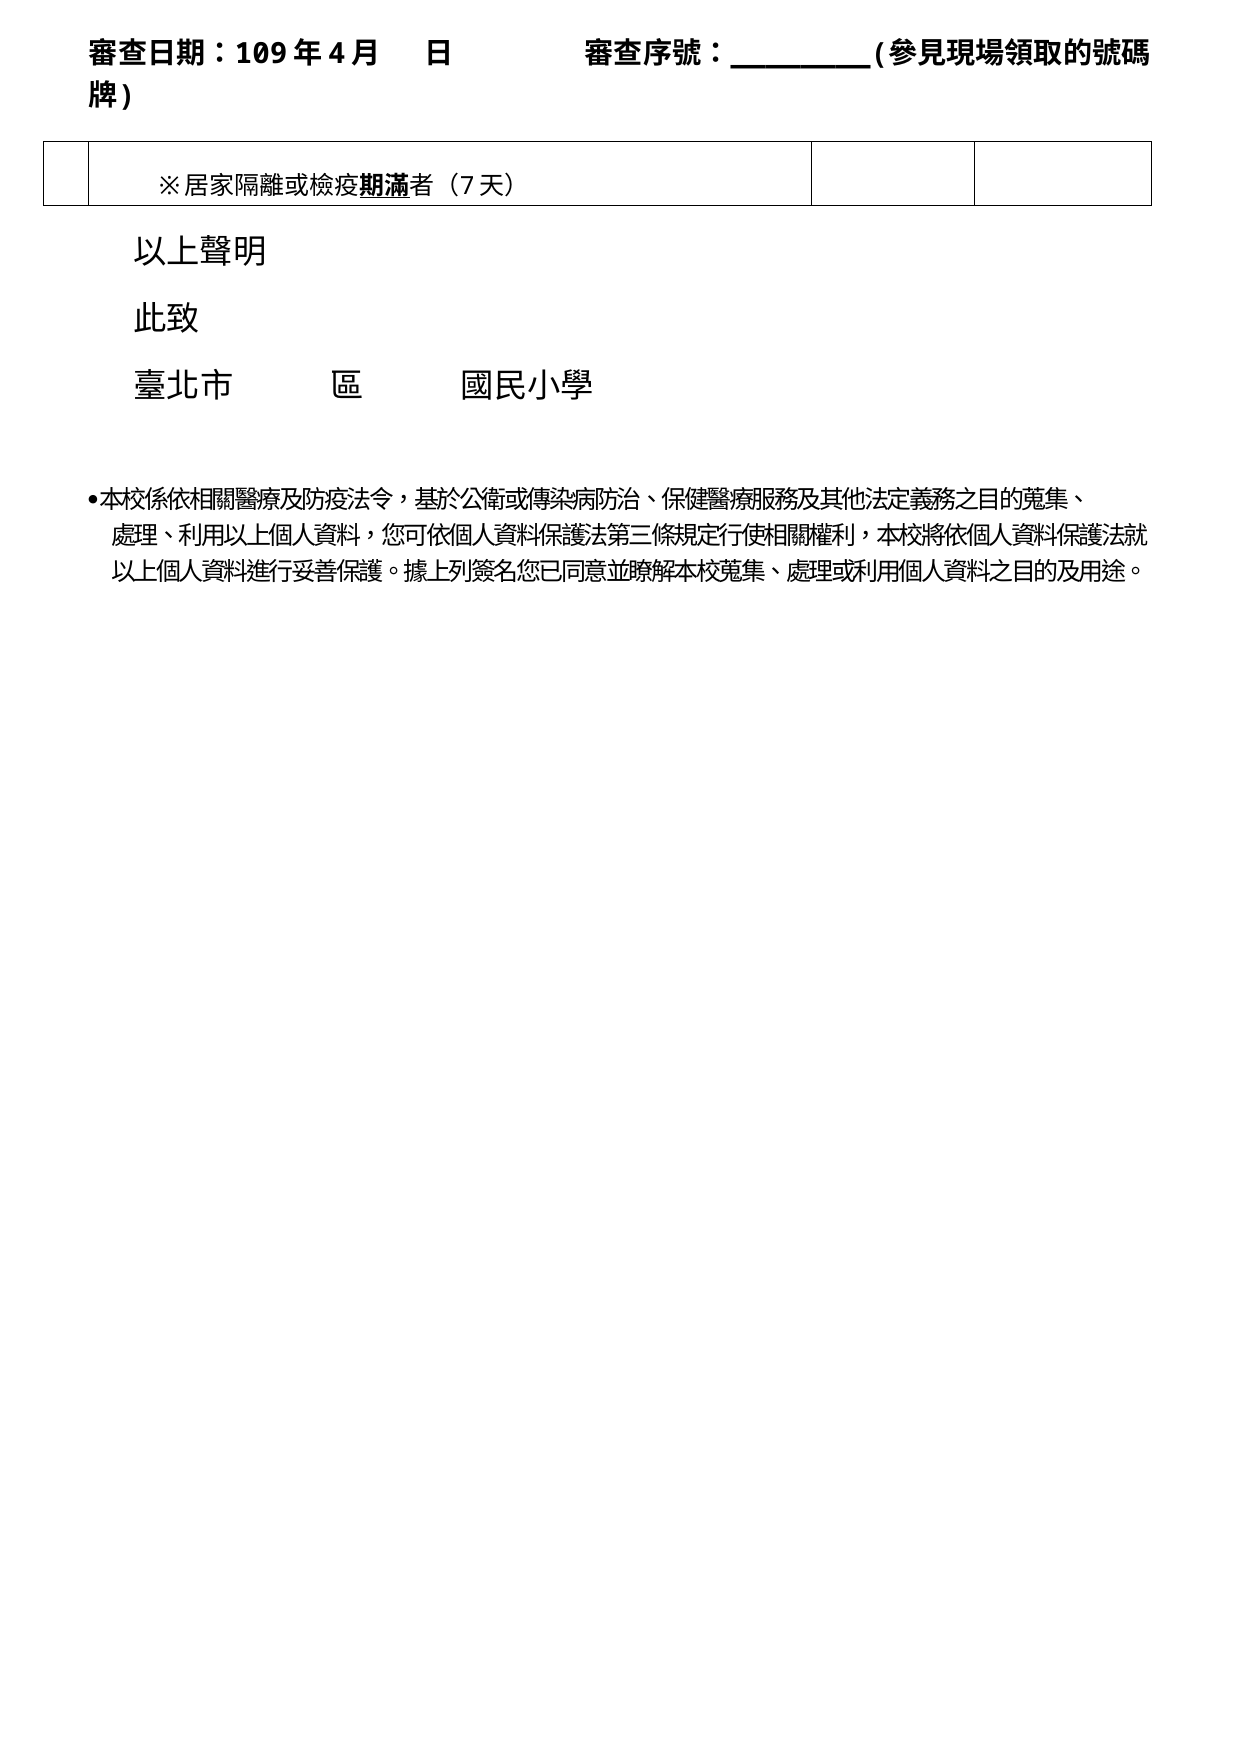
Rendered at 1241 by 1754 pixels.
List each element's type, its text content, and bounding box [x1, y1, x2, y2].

text 此致 [133, 292, 1122, 340]
text 以上聲明 [133, 224, 1122, 273]
table_cell [812, 142, 974, 204]
table_cell ※居家隔離或檢疫期滿者（7天） [89, 142, 811, 204]
table_cell [975, 142, 1151, 204]
text 臺北市 區 國民小學 [89, 359, 1152, 407]
table_cell [44, 142, 88, 204]
text 本校係依相關醫療及防疫法令，基於公衛或傳染病防治、保健醫療服務及其他法定義務之目的蒐集、 處理、利用以上個人資料，您可依個人資料保護法第三條規定行使相關權利，本校將依個人資料保護法就 以上個人資料進行妥善保護。據上列簽名您已同意並瞭解本校蒐集、處理或利用個人資料之目的及用途。 [89, 479, 1152, 588]
